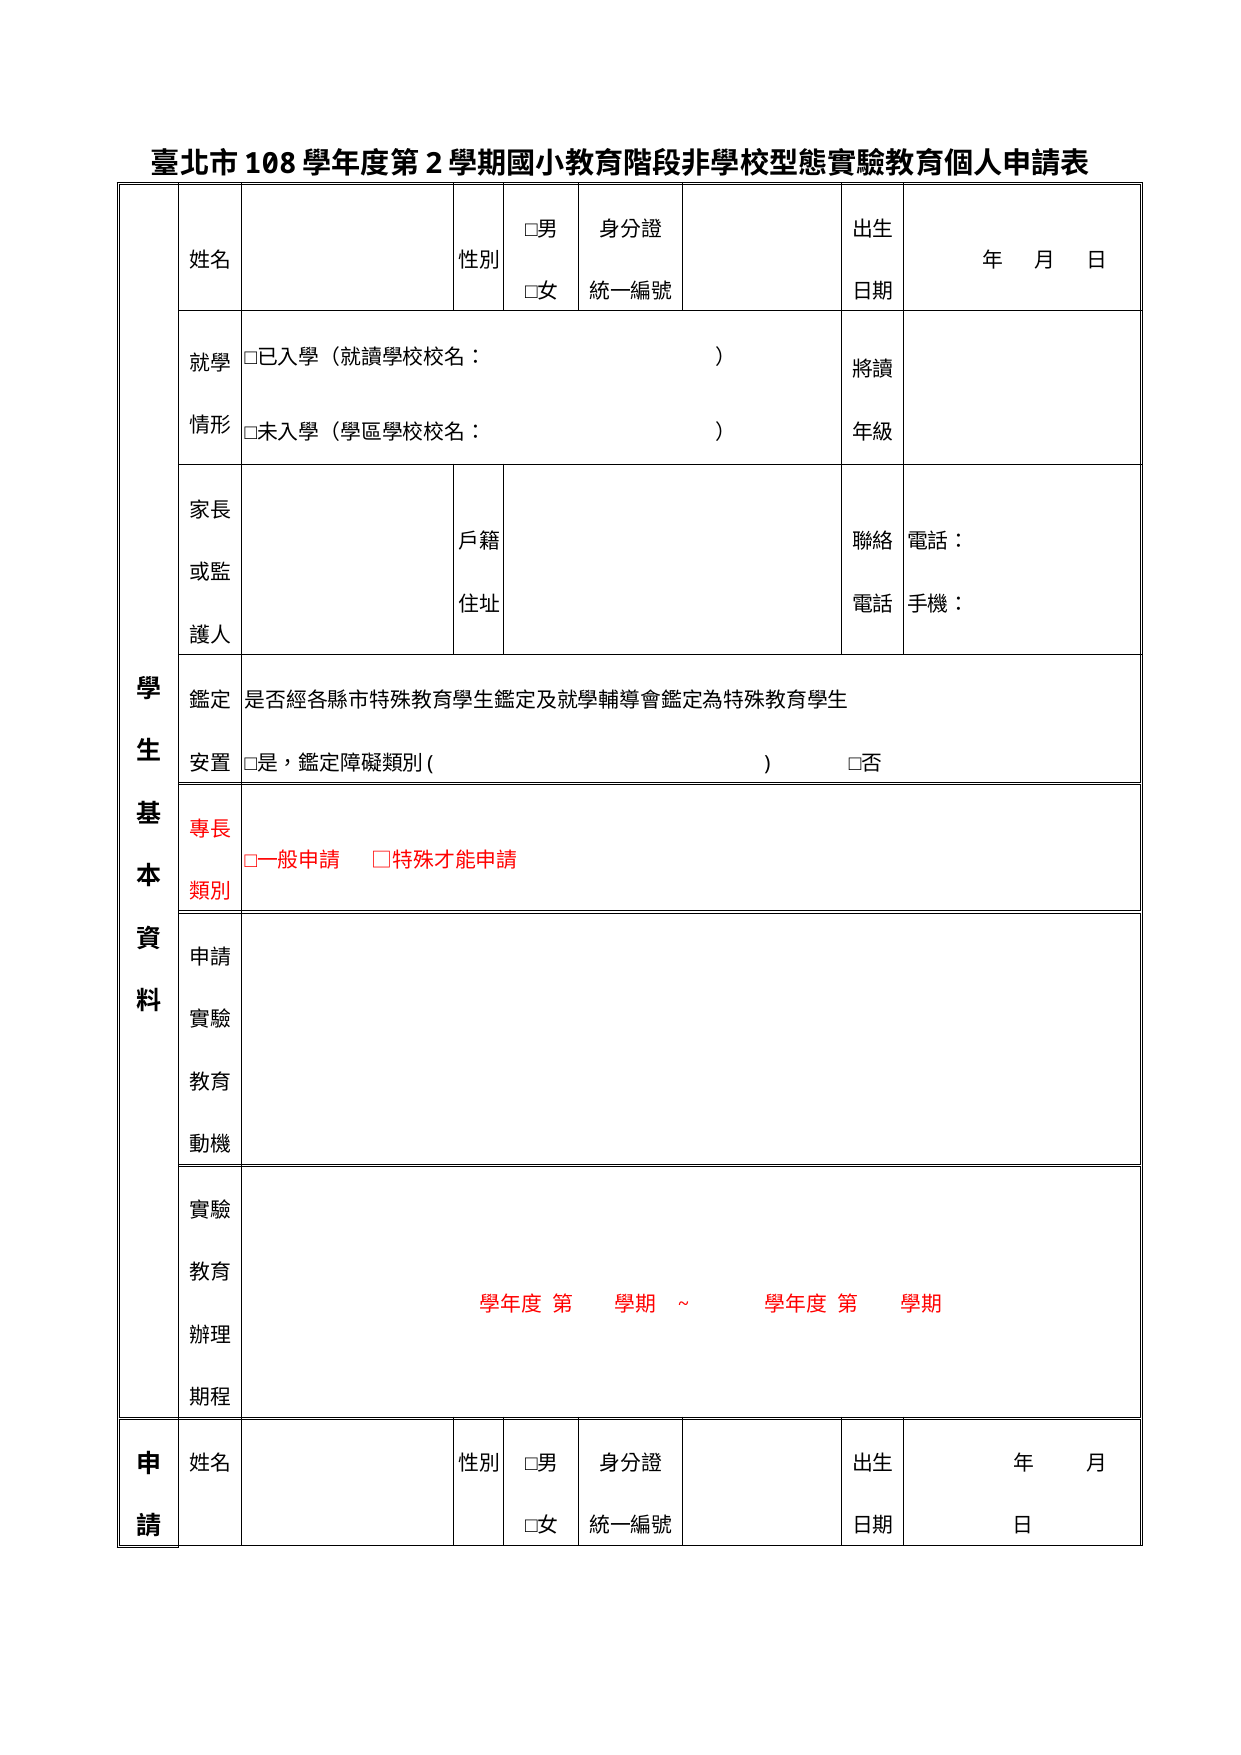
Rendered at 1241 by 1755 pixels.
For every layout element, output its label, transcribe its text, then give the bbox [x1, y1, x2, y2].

table_cell □已入學（就讀學校校名： ） □未入學（學區學校校名： ） [242, 311, 841, 463]
table_cell 學年度 第 學期 ~ 學年度 第 學期 [242, 1167, 1140, 1417]
table_cell 身分證 統一編號 [579, 1420, 682, 1545]
table_cell [504, 465, 841, 654]
table_cell [242, 465, 453, 654]
table_cell 年 月 日 [904, 1420, 1140, 1545]
table_cell 出生日期 [842, 1420, 903, 1545]
table_header 姓名 [179, 185, 241, 310]
table_cell [904, 311, 1140, 463]
table_header 性別 [454, 185, 503, 310]
table_cell 鑑定安置 [179, 655, 241, 782]
table_cell 是否經各縣市特殊教育學生鑑定及就學輔導會鑑定為特殊教育學生 □是，鑑定障礙類別( ) □否 [242, 655, 1140, 782]
table_cell [242, 914, 1140, 1163]
table_cell 將讀 年級 [842, 311, 903, 463]
table_cell 實驗教育辦理期程 [179, 1167, 241, 1417]
table_header 年 月 日 [904, 185, 1140, 310]
table_header [242, 185, 453, 310]
table_header □男 □女 [504, 185, 578, 310]
table_cell 電話： 手機： [904, 465, 1140, 654]
table_header 身分證 統一編號 [579, 185, 682, 310]
table_cell 性別 [454, 1420, 503, 1545]
table_cell 姓名 [179, 1420, 241, 1545]
table_cell [683, 1420, 841, 1545]
text 臺北市108學年度第2學期國小教育階段非學校型態實驗教育個人申請表 [118, 120, 1122, 182]
table_cell 專長類別 [179, 785, 241, 910]
table_cell [242, 1420, 453, 1545]
table_header [683, 185, 841, 310]
table_cell 申請 [120, 1420, 178, 1545]
table_cell □一般申請 □特殊才能申請 [242, 785, 1140, 910]
table_cell 戶籍住址 [454, 465, 503, 654]
table_cell 申請實驗教育 動機 [179, 914, 241, 1163]
table_cell □男 □女 [504, 1420, 578, 1545]
table_header 出生日期 [842, 185, 903, 310]
table_cell 家長或監護人 [179, 465, 241, 654]
table_cell 就學情形 [179, 311, 241, 463]
table_header 學 生 基 本 資 料 [120, 185, 178, 1417]
table_cell 聯絡電話 [842, 465, 903, 654]
